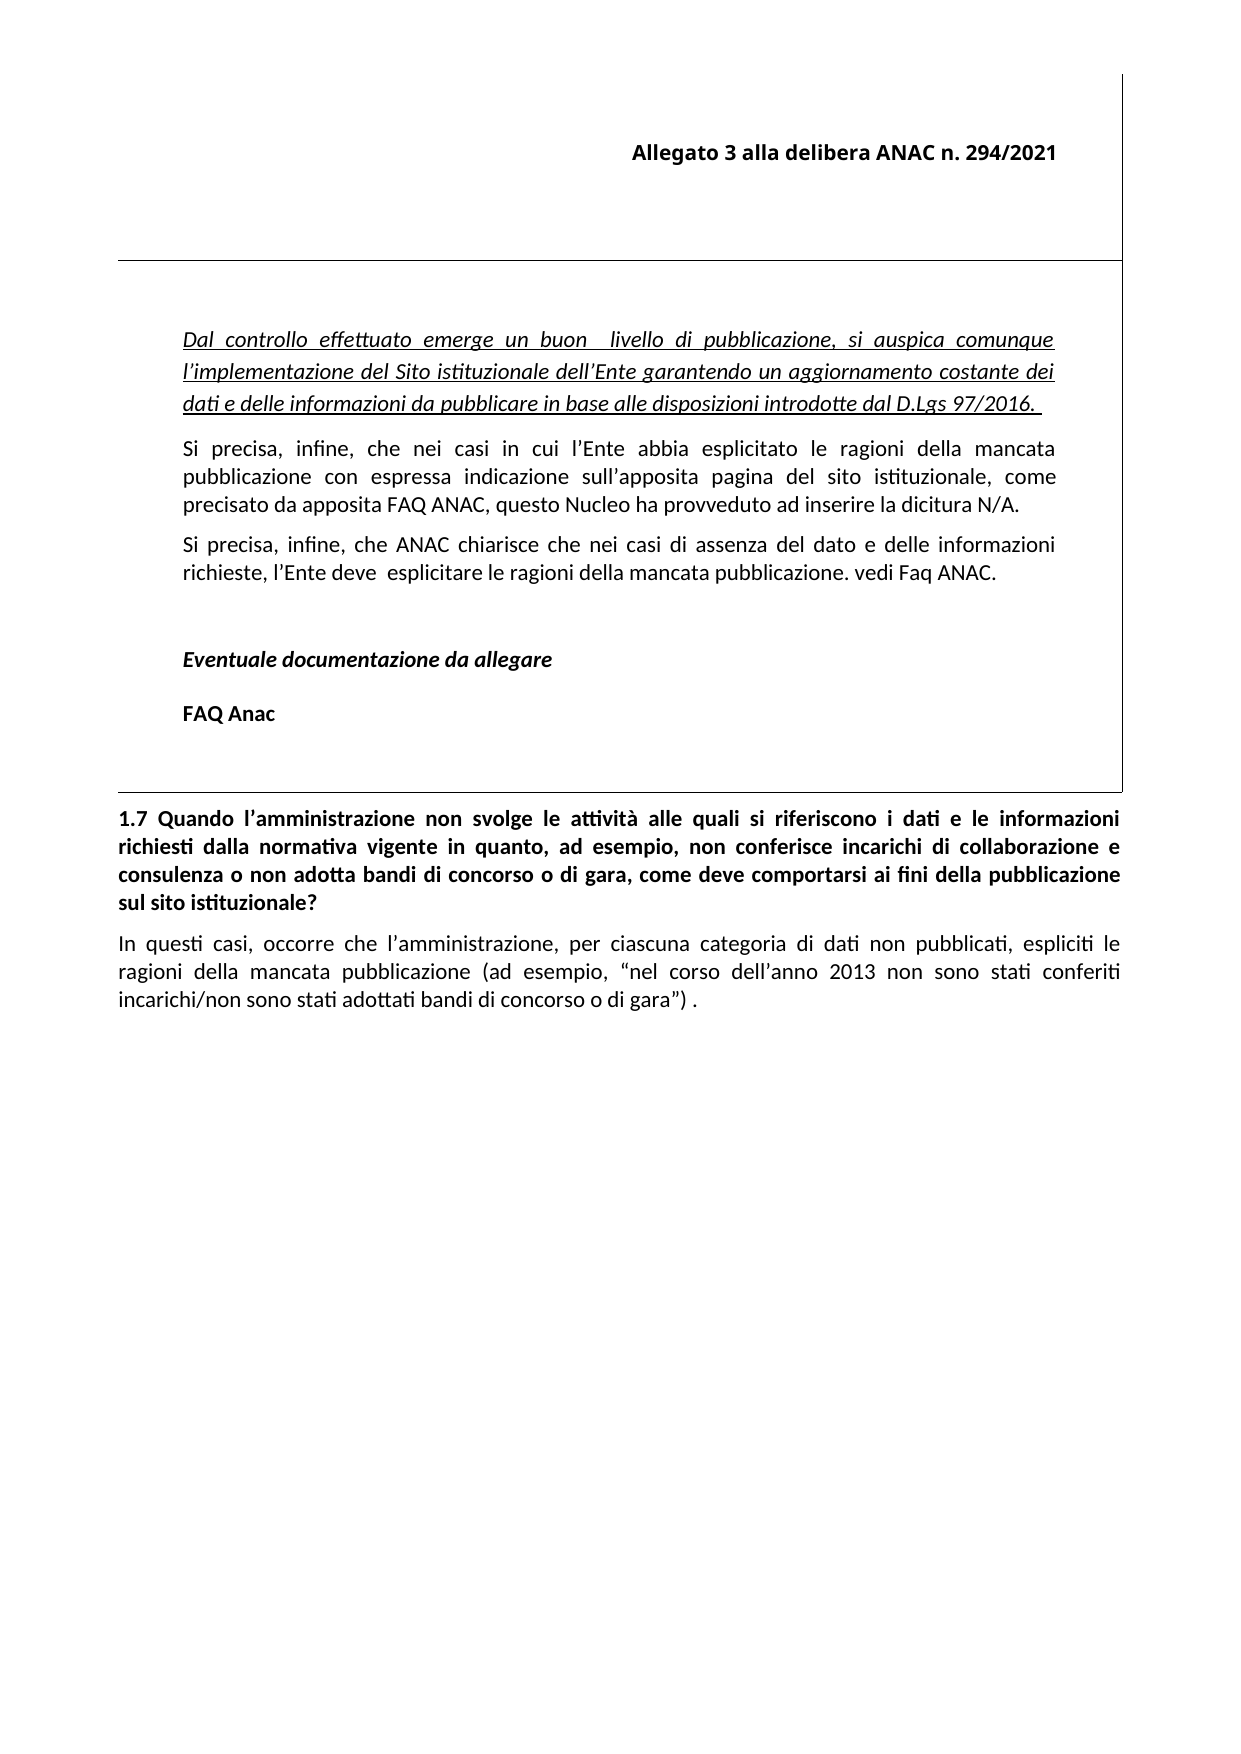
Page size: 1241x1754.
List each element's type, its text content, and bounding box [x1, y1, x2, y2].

text Si precisa, infine, che nei casi in cui l’Ente abbia esplicitato le ragioni della mancata pubblicazione con espressa indicazione sull’apposita pagina del sito istituzionale, come precisato da apposita FAQ ANAC, questo Nucleo ha provveduto ad inserire la dicitura N/A. [118, 369, 1122, 466]
text In questi casi, occorre che l’amministrazione, per ciascuna categoria di dati non pubblicati, espliciti le ragioni della mancata pubblicazione (ad esempio, “nel corso dell’anno 2013 non sono stati conferiti incarichi/non sono stati adottati bandi di concorso o di gara”) . [118, 929, 1122, 1013]
text 1.7 Quando l’amministrazione non svolge le attività alle quali si riferiscono i dati e le informazioni richiesti dalla normativa vigente in quanto, ad esempio, non conferisce incarichi di collaborazione e consulenza o non adotta bandi di concorso o di gara, come deve comportarsi ai fini della pubblicazione sul sito istituzionale? [118, 804, 1122, 916]
text Dal controllo effettuato emerge un buon livello di pubblicazione, si auspica comunque l’implementazione del Sito istituzionale dell’Ente garantendo un aggiornamento costante dei dati e delle informazioni da pubblicare in base alle disposizioni introdotte dal D.Lgs 97/2016. [118, 260, 1122, 369]
text Si precisa, infine, che ANAC chiarisce che nei casi di assenza del dato e delle informazioni richieste, l’Ente deve esplicitare le ragioni della mancata pubblicazione. vedi Faq ANAC. [118, 466, 1122, 586]
text FAQ Anac [118, 634, 1122, 792]
